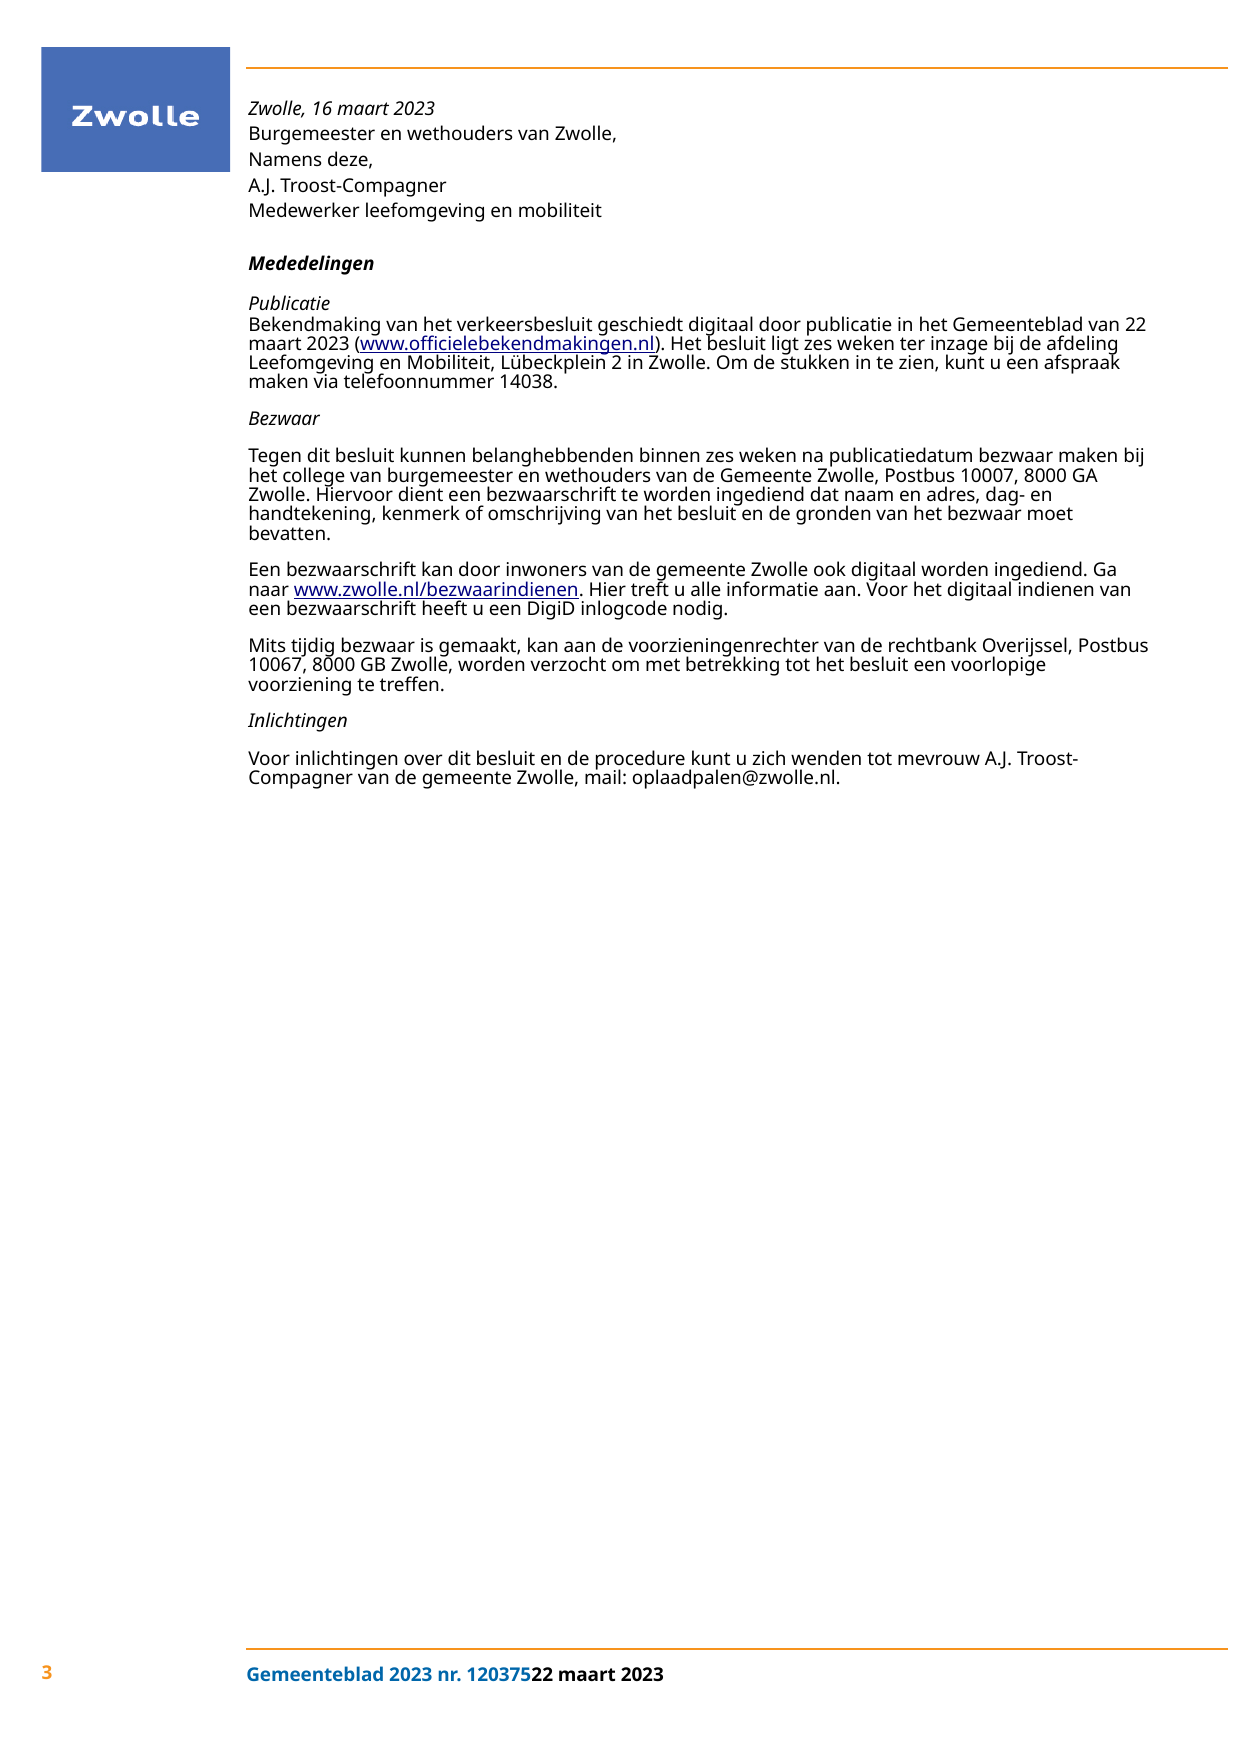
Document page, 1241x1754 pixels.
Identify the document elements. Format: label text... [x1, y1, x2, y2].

text Namens deze, [248, 146, 1152, 172]
text Inlichtingen [248, 712, 1152, 732]
text Voor inlichtingen over dit besluit en de procedure kunt u zich wenden tot mevrouw A.J. Troost-Compagner van de gemeente Zwolle, mail: oplaadpalen@zwolle.nl. [248, 749, 1152, 788]
text Burgemeester en wethouders van Zwolle, [248, 121, 1152, 146]
text Zwolle, 16 maart 2023 [248, 95, 1152, 121]
picture [41, 47, 231, 172]
text Een bezwaarschrift kan door inwoners van de gemeente Zwolle ook digitaal worden ingediend. Ga naar www.zwolle.nl/bezwaarindienen. Hier treft u alle informatie aan. Voor het digitaal indienen van een bezwaarschrift heeft u een DigiD inlogcode nodig. [248, 561, 1152, 619]
text Publicatie [248, 290, 1152, 316]
text Bekendmaking van het verkeersbesluit geschiedt digitaal door publicatie in het Gemeenteblad van 22 maart 2023 (www.officielebekendmakingen.nl). Het besluit ligt zes weken ter inzage bij de afdeling Leefomgeving en Mobiliteit, Lübeckplein 2 in Zwolle. Om de stukken in te zien, kunt u een afspraak maken via telefoonnummer 14038. [248, 316, 1152, 393]
text Mits tijdig bezwaar is gemaakt, kan aan de voorzieningenrechter van de rechtbank Overijssel, Postbus 10067, 8000 GB Zwolle, worden verzocht om met betrekking tot het besluit een voorlopige voorziening te treffen. [248, 637, 1152, 695]
text A.J. Troost-Compagner [248, 172, 1152, 198]
text Bezwaar [248, 410, 1152, 430]
text Medewerker leefomgeving en mobiliteit [248, 198, 1152, 223]
text Mededelingen [248, 251, 1152, 276]
text Tegen dit besluit kunnen belanghebbenden binnen zes weken na publicatiedatum bezwaar maken bij het college van burgemeester en wethouders van de Gemeente Zwolle, Postbus 10007, 8000 GA Zwolle. Hiervoor dient een bezwaarschrift te worden ingediend dat naam en adres, dag- en handtekening, kenmerk of omschrijving van het besluit en de gronden van het bezwaar moet bevatten. [248, 447, 1152, 544]
